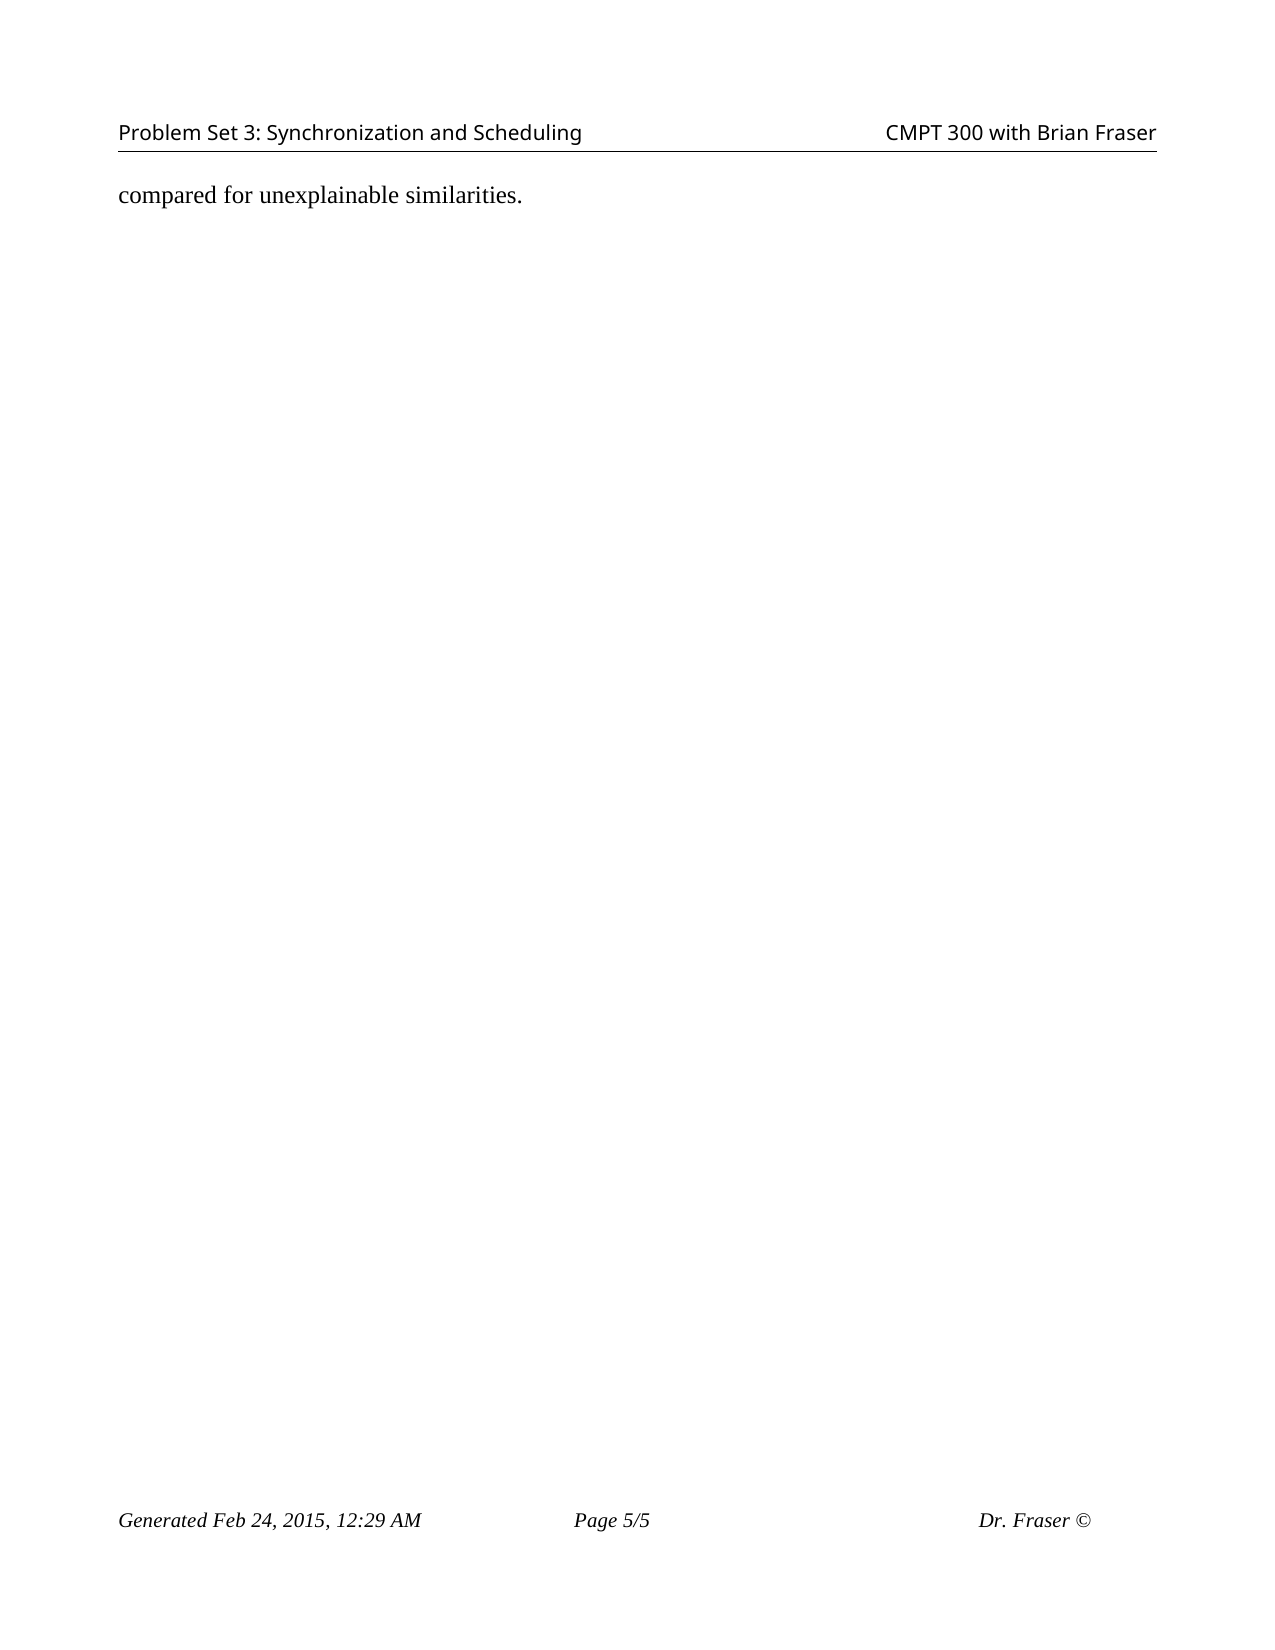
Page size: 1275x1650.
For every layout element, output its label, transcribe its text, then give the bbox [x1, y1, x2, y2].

list compared for unexplainable similarities. [118, 181, 1157, 209]
